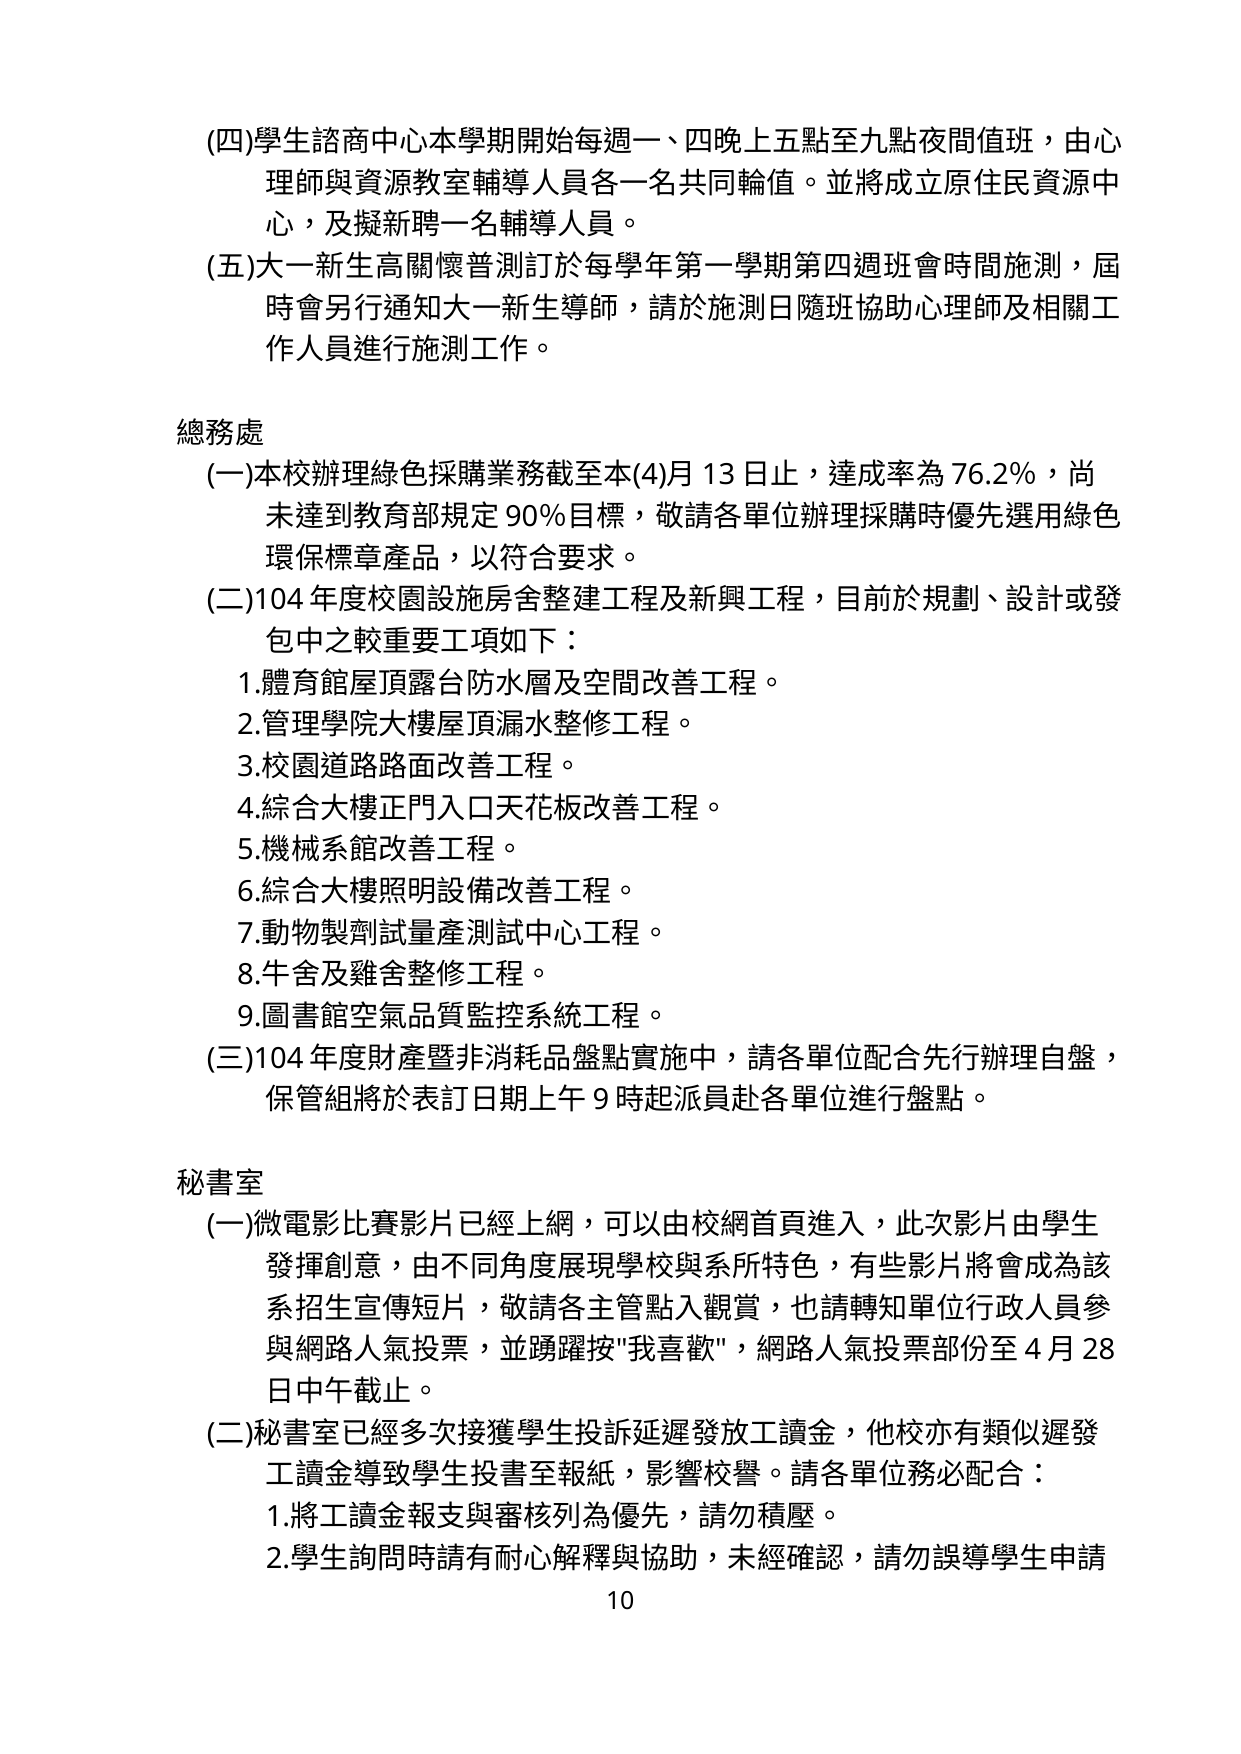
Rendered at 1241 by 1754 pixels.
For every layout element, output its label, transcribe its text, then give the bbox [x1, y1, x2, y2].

text 總務處 [118, 410, 1122, 451]
text 1.將工讀金報支與審核列為優先，請勿積壓。 [265, 1493, 1122, 1535]
text (二)秘書室已經多次接獲學生投訴延遲發放工讀金，他校亦有類似遲發工讀金導致學生投書至報紙，影響校譽。請各單位務必配合： [207, 1410, 1122, 1493]
text 4.綜合大樓正門入口天花板改善工程。 [207, 785, 1122, 826]
text (三)104年度財產暨非消耗品盤點實施中，請各單位配合先行辦理自盤，保管組將於表訂日期上午9時起派員赴各單位進行盤點。 [207, 1035, 1122, 1118]
text 9.圖書館空氣品質監控系統工程。 [207, 993, 1122, 1035]
text (五)大一新生高關懷普測訂於每學年第一學期第四週班會時間施測，屆時會另行通知大一新生導師，請於施測日隨班協助心理師及相關工作人員進行施測工作。 [207, 243, 1122, 368]
text 2.管理學院大樓屋頂漏水整修工程。 [207, 701, 1122, 743]
text 3.校園道路路面改善工程。 [207, 743, 1122, 785]
text (四)學生諮商中心本學期開始每週一、四晚上五點至九點夜間值班，由心理師與資源教室輔導人員各一名共同輪值。並將成立原住民資源中心，及擬新聘一名輔導人員。 [207, 118, 1122, 243]
text 1.體育館屋頂露台防水層及空間改善工程。 [207, 660, 1122, 701]
text (二)104年度校園設施房舍整建工程及新興工程，目前於規劃、設計或發包中之較重要工項如下： [207, 576, 1122, 660]
text 7.動物製劑試量產測試中心工程。 [207, 910, 1122, 951]
text 5.機械系館改善工程。 [207, 826, 1122, 868]
text 6.綜合大樓照明設備改善工程。 [207, 868, 1122, 910]
text (一)本校辦理綠色採購業務截至本(4)月13日止，達成率為76.2％，尚未達到教育部規定90％目標，敬請各單位辦理採購時優先選用綠色環保標章產品，以符合要求。 [207, 451, 1122, 576]
text 8.牛舍及雞舍整修工程。 [207, 951, 1122, 993]
text (一)微電影比賽影片已經上網，可以由校網首頁進入，此次影片由學生發揮創意，由不同角度展現學校與系所特色，有些影片將會成為該系招生宣傳短片，敬請各主管點入觀賞，也請轉知單位行政人員參與網路人氣投票，並踴躍按"我喜歡"，網路人氣投票部份至4月28日中午截止。 [207, 1201, 1122, 1410]
text 秘書室 [118, 1160, 1122, 1201]
text 2.學生詢問時請有耐心解釋與協助，未經確認，請勿誤導學生申請 [266, 1535, 1122, 1576]
